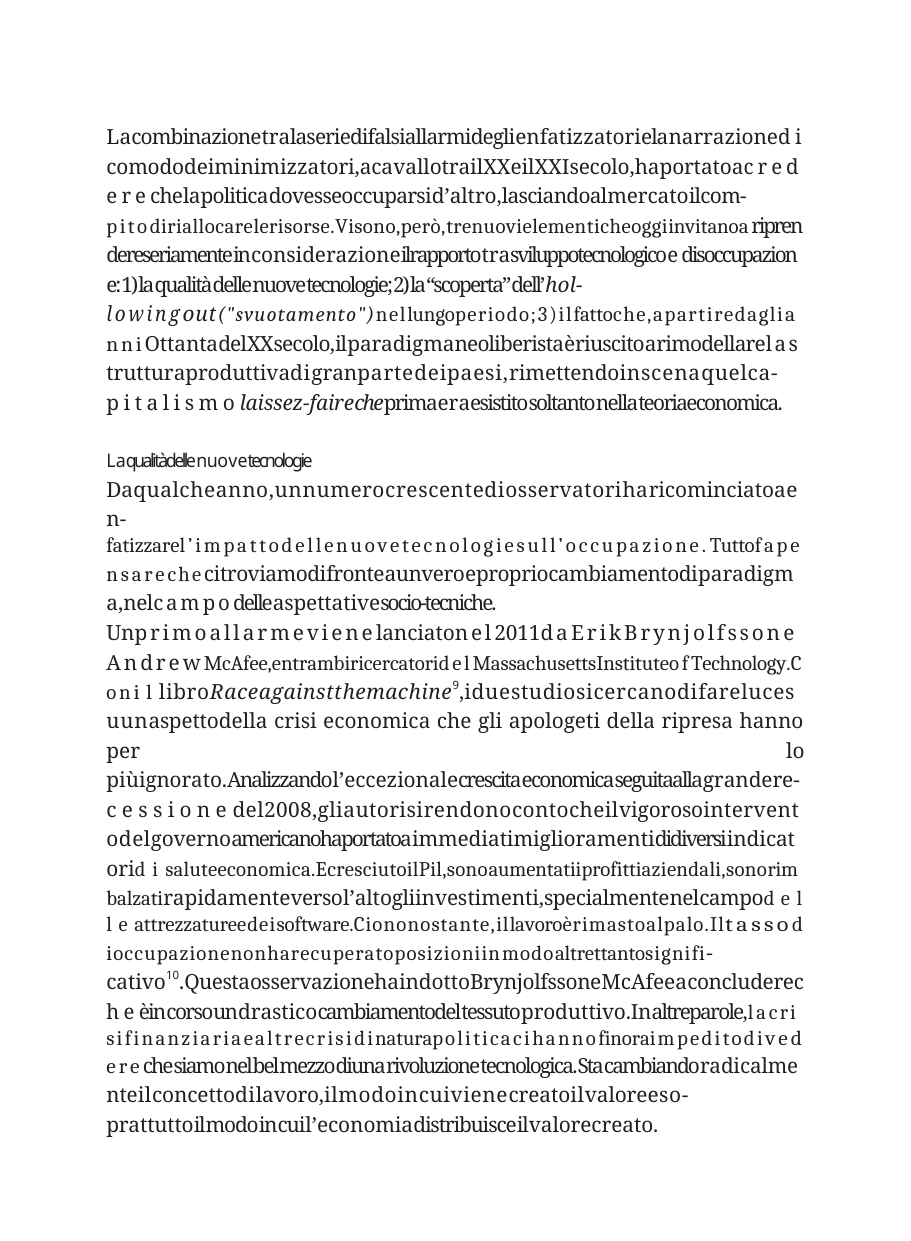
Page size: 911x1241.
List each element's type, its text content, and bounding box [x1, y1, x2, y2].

text Laqualitàdellenuovetecnologie [106, 448, 817, 473]
text Daqualcheanno,unnumerocrescentediosservatoriharicominciatoaen-fatizzarel’impattodellenuovetecnologiesull’occupazione.Tuttofapensarechecitroviamodifronteaunveroepropriocambiamentodiparadigma,nelcampodelleaspettativesocio-tecniche. [106, 475, 804, 617]
text Unprimoallarmevienelanciatonel2011daErikBrynjolfssoneAndrewMcAfee,entrambiricercatoridelMassachusettsInstituteofTechnology.ConillibroRaceagainstthemachine9,iduestudiosicercanodifarelucesuunaspettodella crisi economica che gli apologeti della ripresa hanno per lo piùignorato.Analizzandol’eccezionalecrescitaeconomicaseguitaallagrandere-cessionedel2008,gliautorisirendonocontocheilvigorosointerventodelgovernoamericanohaportatoaimmediatimiglioramentididiversiindicatoridisaluteeconomica.EcresciutoilPil,sonoaumentatiiprofittiaziendali,sonorimbalzatirapidamenteversol’altogliinvestimenti,specialmentenelcampodelleattrezzatureedeisoftware.Ciononostante,illavoroèrimastoalpalo.Iltassodioccupazionenonharecuperatoposizioniinmodoaltrettantosignifi-cativo10.QuestaosservazionehaindottoBrynjolfssoneMcAfeeaconcluderecheèincorsoundrasticocambiamentodeltessutoproduttivo.Inaltreparole,lacrisifinanziariaealtrecrisidinaturapoliticacihannofinoraimpeditodivederechesiamonelbelmezzodiunarivoluzionetecnologica.Stacambiandoradicalmenteilconcettodilavoro,ilmodoincuivienecreatoilvaloreeso-prattuttoilmodoincuil’economiadistribuisceilvalorecreato. [106, 618, 804, 1138]
text Lacombinazionetralaseriedifalsiallarmideglienfatizzatorielanarrazionedicomododeiminimizzatori,acavallotrailXXeilXXIsecolo,haportatoacrederechelapoliticadovesseoccuparsid’altro,lasciandoalmercatoilcom-pitodiriallocarelerisorse.Visono,però,trenuovielementicheoggiinvitanoariprendereseriamenteinconsiderazioneilrapportotrasviluppotecnologicoedisoccupazione:1)laqualitàdellenuovetecnologie;2)la“scoperta”dell’hol-lowingout("svuotamento")nellungoperiodo;3)ilfattoche,apartiredaglianniOttantadelXXsecolo,ilparadigmaneoliberistaèriuscitoarimodellarelastrutturaproduttivadigranpartedeipaesi,rimettendoinscenaquelca-pitalismolaissez-fairecheprimaeraesistitosoltantonellateoriaeconomica. [106, 122, 804, 416]
